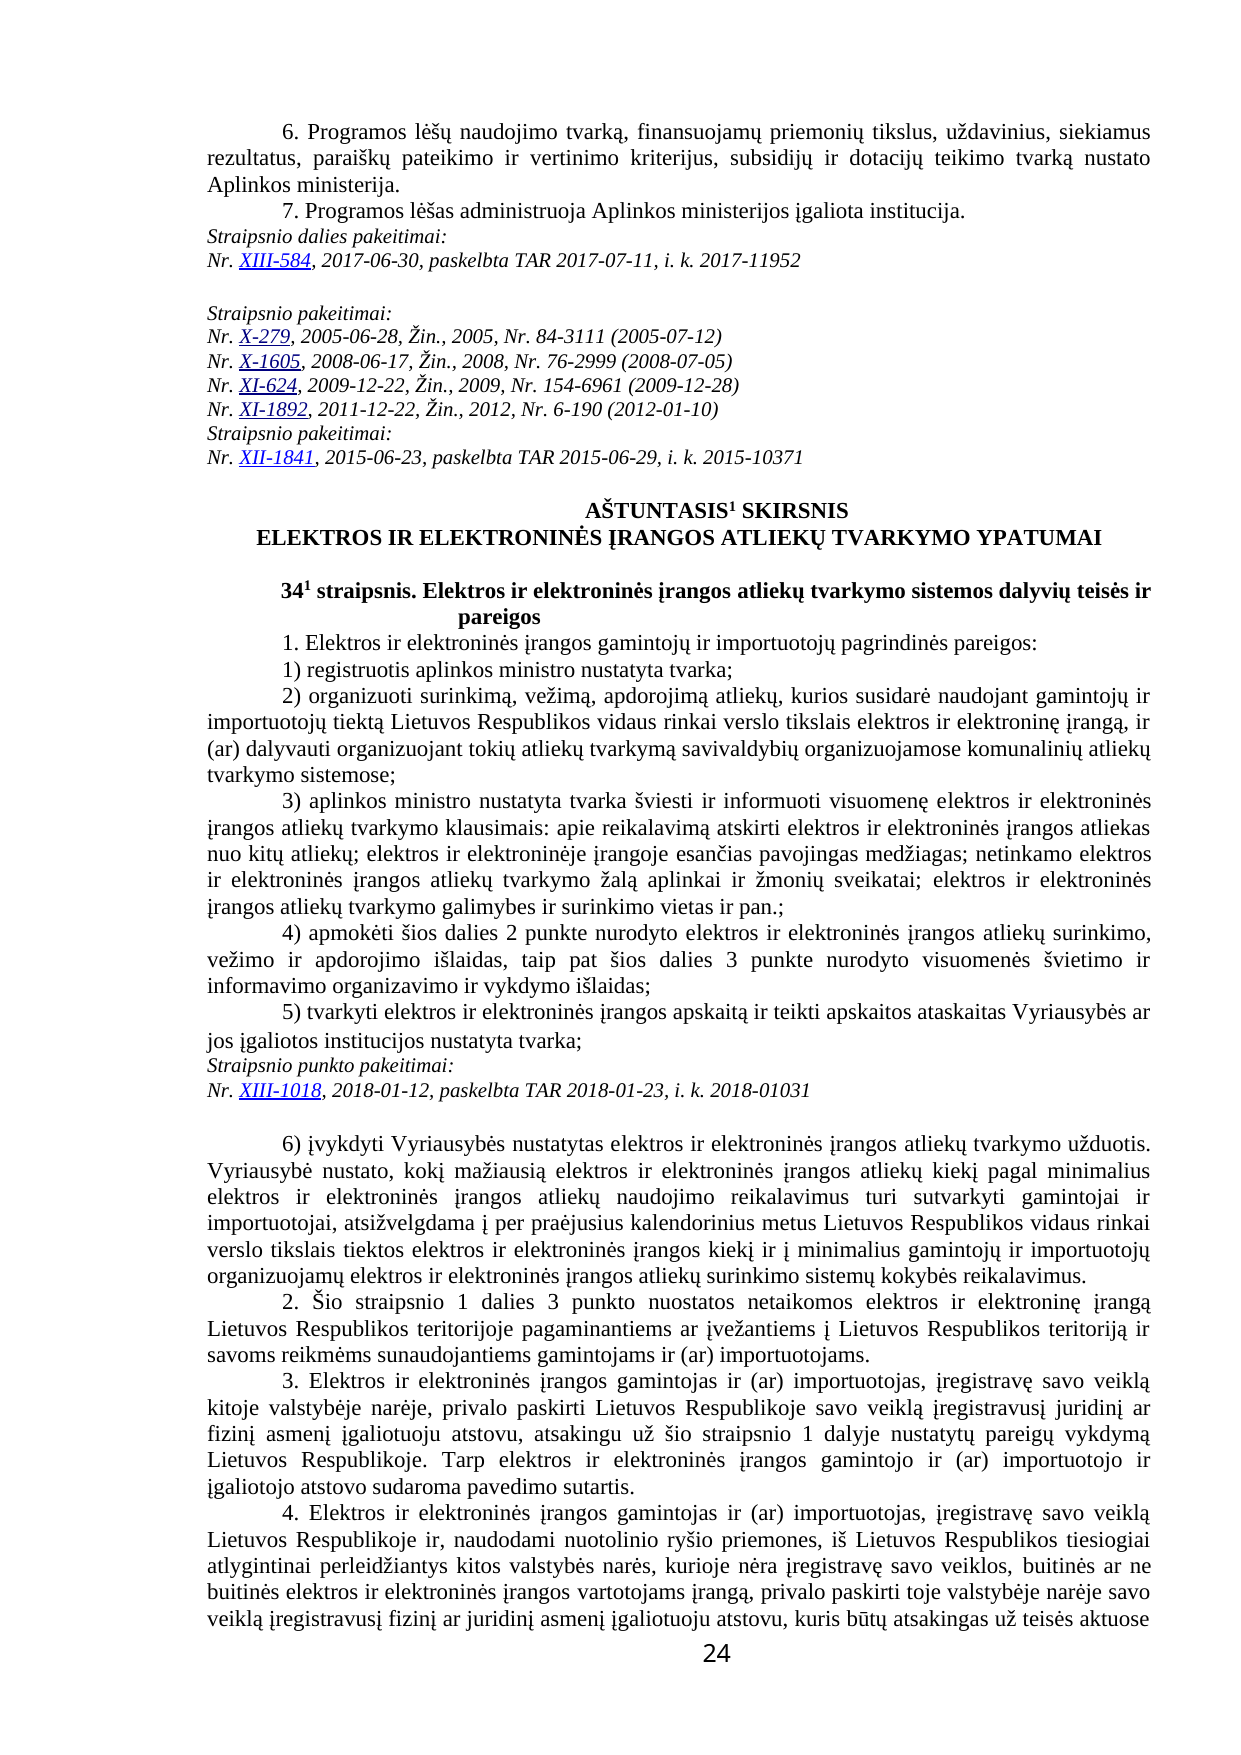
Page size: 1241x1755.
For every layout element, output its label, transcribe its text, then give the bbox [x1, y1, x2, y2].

text Nr. XI-1892, 2011-12-22, Žin., 2012, Nr. 6-190 (2012-01-10) [207, 397, 1152, 421]
text 5) tvarkyti elektros ir elektroninės įrangos apskaitą ir teikti apskaitos ataskaitas Vyriausybės ar jos įgaliotos institucijos nustatyta tvarka; [207, 998, 1152, 1053]
text 7. Programos lėšas administruoja Aplinkos ministerijos įgaliota institucija. [207, 197, 1152, 223]
text Straipsnio pakeitimai: [207, 421, 1152, 445]
text 1. Elektros ir elektroninės įrangos gamintojų ir importuotojų pagrindinės pareigos: [207, 629, 1152, 656]
text 2) organizuoti surinkimą, vežimą, apdorojimą atliekų, kurios susidarė naudojant gamintojų ir importuotojų tiektą Lietuvos Respublikos vidaus rinkai verslo tikslais elektros ir elektroninę įrangą, ir (ar) dalyvauti organizuojant tokių atliekų tvarkymą savivaldybių organizuojamose komunalinių atliekų tvarkymo sistemose; [207, 682, 1152, 787]
text 1) registruotis aplinkos ministro nustatyta tvarka; [207, 656, 1152, 682]
text 341 straipsnis. Elektros ir elektroninės įrangos atliekų tvarkymo sistemos dalyvių teisės ir pareigos [281, 577, 1152, 629]
text 6. Programos lėšų naudojimo tvarką, finansuojamų priemonių tikslus, uždavinius, siekiamus rezultatus, paraiškų pateikimo ir vertinimo kriterijus, subsidijų ir dotacijų teikimo tvarką nustato Aplinkos ministerija. [207, 118, 1152, 197]
text Nr. XIII-584, 2017-06-30, paskelbta TAR 2017-07-11, i. k. 2017-11952 [207, 248, 1152, 272]
text ELEKTROS IR ELEKTRONINĖS ĮRANGOS ATLIEKŲ TVARKYMO YPATUMAI [207, 524, 1152, 550]
text Nr. XII-1841, 2015-06-23, paskelbta TAR 2015-06-29, i. k. 2015-10371 [207, 445, 1152, 469]
text Straipsnio pakeitimai: [207, 300, 1152, 324]
text Nr. XI-624, 2009-12-22, Žin., 2009, Nr. 154-6961 (2009-12-28) [207, 373, 1152, 397]
text Straipsnio dalies pakeitimai: [207, 223, 1152, 248]
text 3. Elektros ir elektroninės įrangos gamintojas ir (ar) importuotojas, įregistravę savo veiklą kitoje valstybėje narėje, privalo paskirti Lietuvos Respublikoje savo veiklą įregistravusį juridinį ar fizinį asmenį įgaliotuoju atstovu, atsakingu už šio straipsnio 1 dalyje nustatytų pareigų vykdymą Lietuvos Respublikoje. Tarp elektros ir elektroninės įrangos gamintojo ir (ar) importuotojo ir įgaliotojo atstovo sudaroma pavedimo sutartis. [207, 1367, 1152, 1499]
text Nr. X-279, 2005-06-28, Žin., 2005, Nr. 84-3111 (2005-07-12) [207, 324, 1152, 348]
text 2. Šio straipsnio 1 dalies 3 punkto nuostatos netaikomos elektros ir elektroninę įrangą Lietuvos Respublikos teritorijoje pagaminantiems ar įvežantiems į Lietuvos Respublikos teritoriją ir savoms reikmėms sunaudojantiems gamintojams ir (ar) importuotojams. [207, 1288, 1152, 1367]
text 4) apmokėti šios dalies 2 punkte nurodyto elektros ir elektroninės įrangos atliekų surinkimo, vežimo ir apdorojimo išlaidas, taip pat šios dalies 3 punkte nurodyto visuomenės švietimo ir informavimo organizavimo ir vykdymo išlaidas; [207, 919, 1152, 998]
text Nr. X-1605, 2008-06-17, Žin., 2008, Nr. 76-2999 (2008-07-05) [207, 348, 1152, 373]
text 4. Elektros ir elektroninės įrangos gamintojas ir (ar) importuotojas, įregistravę savo veiklą Lietuvos Respublikoje ir, naudodami nuotolinio ryšio priemones, iš Lietuvos Respublikos tiesiogiai atlygintinai perleidžiantys kitos valstybės narės, kurioje nėra įregistravę savo veiklos, buitinės ar ne buitinės elektros ir elektroninės įrangos vartotojams įrangą, privalo paskirti toje valstybėje narėje savo veiklą įregistravusį fizinį ar juridinį asmenį įgaliotuoju atstovu, kuris būtų atsakingas už teisės aktuose [207, 1499, 1152, 1631]
text Nr. XIII-1018, 2018-01-12, paskelbta TAR 2018-01-23, i. k. 2018-01031 [207, 1077, 1152, 1102]
text AŠTUNTASIS1 SKIRSNIS [207, 498, 1152, 524]
text 3) aplinkos ministro nustatyta tvarka šviesti ir informuoti visuomenę elektros ir elektroninės įrangos atliekų tvarkymo klausimais: apie reikalavimą atskirti elektros ir elektroninės įrangos atliekas nuo kitų atliekų; elektros ir elektroninėje įrangoje esančias pavojingas medžiagas; netinkamo elektros ir elektroninės įrangos atliekų tvarkymo žalą aplinkai ir žmonių sveikatai; elektros ir elektroninės įrangos atliekų tvarkymo galimybes ir surinkimo vietas ir pan.; [207, 787, 1152, 919]
text Straipsnio punkto pakeitimai: [207, 1053, 1152, 1077]
text 6) įvykdyti Vyriausybės nustatytas elektros ir elektroninės įrangos atliekų tvarkymo užduotis. Vyriausybė nustato, kokį mažiausią elektros ir elektroninės įrangos atliekų kiekį pagal minimalius elektros ir elektroninės įrangos atliekų naudojimo reikalavimus turi sutvarkyti gamintojai ir importuotojai, atsižvelgdama į per praėjusius kalendorinius metus Lietuvos Respublikos vidaus rinkai verslo tikslais tiektos elektros ir elektroninės įrangos kiekį ir į minimalius gamintojų ir importuotojų organizuojamų elektros ir elektroninės įrangos atliekų surinkimo sistemų kokybės reikalavimus. [207, 1130, 1152, 1288]
